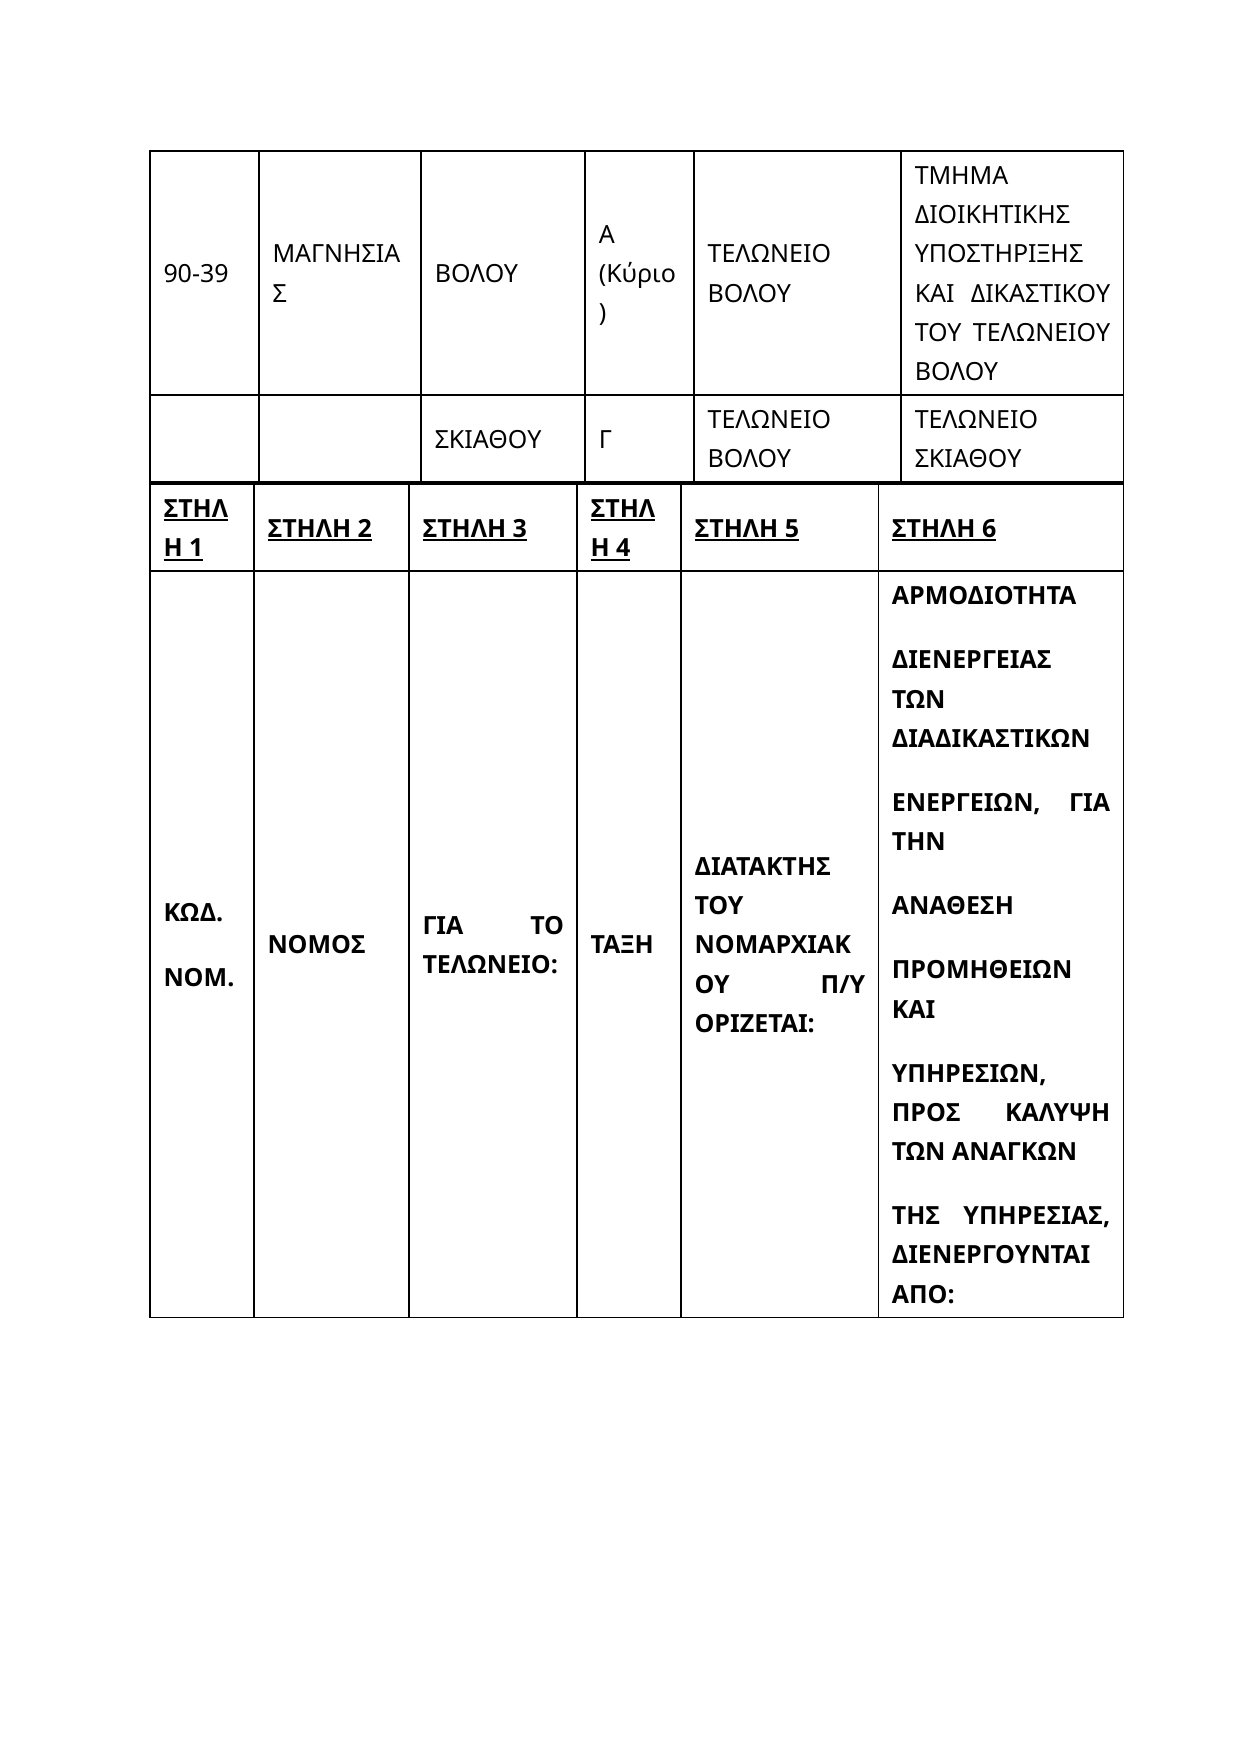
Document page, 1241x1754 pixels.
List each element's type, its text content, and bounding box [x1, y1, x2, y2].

table_header ΣΤΗΛΗ 4 [578, 485, 680, 570]
table_cell ΤΕΛΩΝΕΙΟ ΒΟΛΟΥ [695, 396, 900, 481]
table_header ΣΤΗΛΗ 2 [255, 485, 408, 570]
table_cell ΔΙΑΤΑΚΤΗΣ ΤΟΥ ΝΟΜΑΡΧΙΑΚΟΥ Π/Υ ΟΡΙΖΕΤΑΙ: [682, 572, 878, 1317]
table_cell ΑΡΜΟΔΙΟΤΗΤΑ ΔΙΕΝΕΡΓΕΙΑΣ ΤΩΝ ΔΙΑΔΙΚΑΣΤΙΚΩΝ ΕΝΕΡΓΕΙΩΝ, ΓΙΑ ΤΗΝ ΑΝΑΘΕΣΗ ΠΡΟΜΗΘΕΙΩΝ ΚΑΙ ΥΠΗΡΕΣΙΩΝ, ΠΡΟΣ ΚΑΛΥΨΗ ΤΩΝ ΑΝΑΓΚΩΝ ΤΗΣ ΥΠΗΡΕΣΙΑΣ, ΔΙΕΝΕΡΓΟΥΝΤΑΙ ΑΠΟ: [879, 572, 1123, 1317]
table_cell [151, 396, 258, 481]
table_cell ΝΟΜΟΣ [255, 572, 408, 1317]
table_cell ΜΑΓΝΗΣΙΑΣ [260, 152, 420, 394]
table_header ΣΤΗΛΗ 5 [682, 485, 878, 570]
table_cell Α (Κύριο) [586, 152, 693, 394]
table_cell Γ [586, 396, 693, 481]
table_cell ΤΜΗΜΑ ΔΙΟΙΚΗΤΙΚΗΣ ΥΠΟΣΤΗΡΙΞΗΣ ΚΑΙ ΔΙΚΑΣΤΙΚΟΥ TOY ΤΕΛΩΝΕΙΟΥ ΒΟΛΟΥ [902, 152, 1123, 394]
table_cell ΓΙΑ ΤΟ ΤΕΛΩΝΕΙΟ: [410, 572, 576, 1317]
table_cell ΤΑΞΗ [578, 572, 680, 1317]
table_cell ΤΕΛΩΝΕΙΟ ΣΚΙΑΘΟΥ [902, 396, 1123, 481]
table_cell ΚΩΔ. ΝΟΜ. [151, 572, 253, 1317]
table_header ΣΤΗΛΗ 1 [151, 485, 253, 570]
table_header ΣΤΗΛΗ 6 [879, 485, 1123, 570]
table_cell [260, 396, 420, 481]
table_cell ΒΟΛΟΥ [422, 152, 584, 394]
table_cell 90-39 [151, 152, 258, 394]
table_header ΣΤΗΛΗ 3 [410, 485, 576, 570]
table_cell ΤΕΛΩΝΕΙΟ ΒΟΛΟΥ [695, 152, 900, 394]
table_cell ΣΚΙΑΘΟΥ [422, 396, 584, 481]
